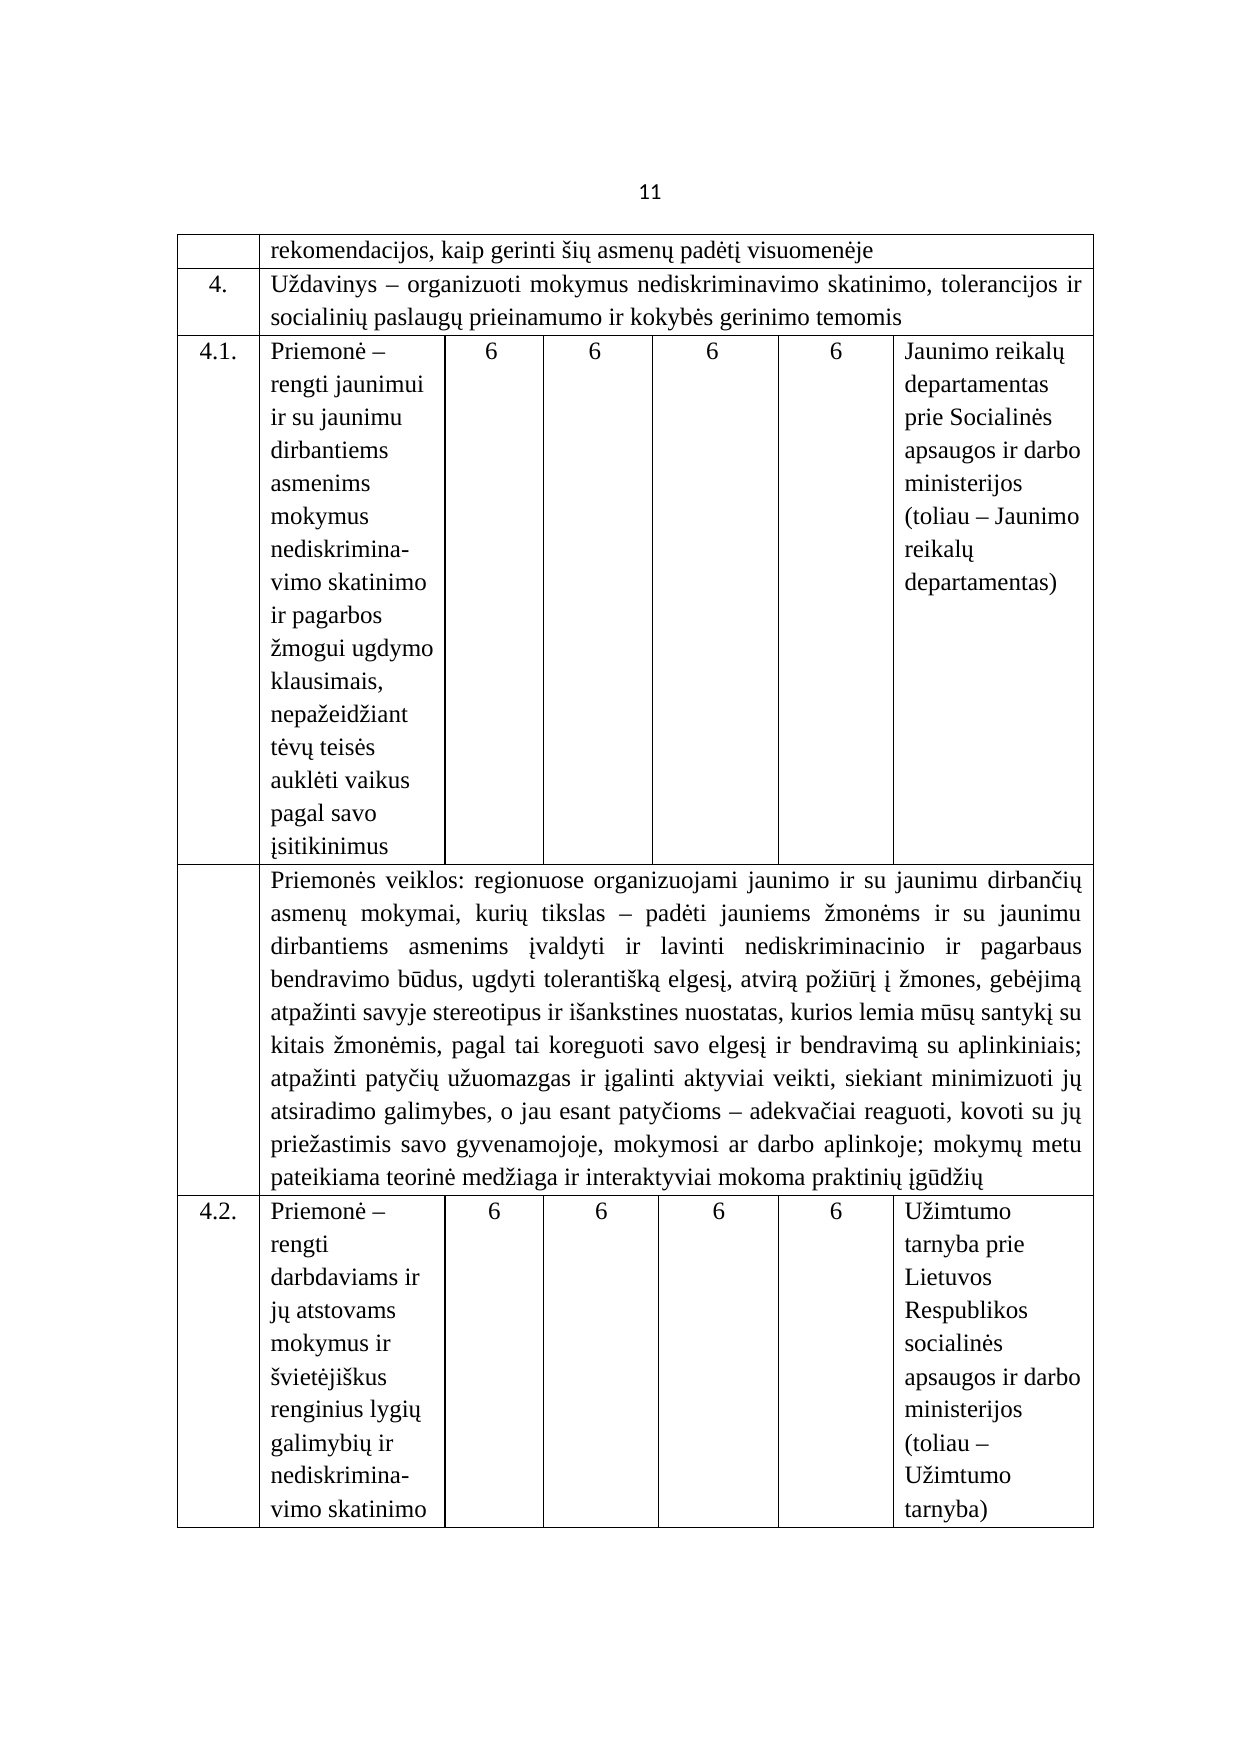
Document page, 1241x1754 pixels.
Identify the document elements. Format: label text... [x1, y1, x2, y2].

table_cell 4.2. [178, 1196, 259, 1527]
table_cell Užimtumo tarnyba prie Lietuvos Respublikos socialinės apsaugos ir darbo ministerijos (toliau – Užimtumo tarnyba) [894, 1196, 1093, 1527]
table_cell 4.1. [178, 336, 259, 864]
table_cell [178, 865, 259, 1195]
table_cell Priemonė – rengti jaunimui ir su jaunimu dirbantiems asmenims mokymus nediskrimina-vimo skatinimo ir pagarbos žmogui ugdymo klausimais, nepažeidžiant tėvų teisės auklėti vaikus pagal savo įsitikinimus [260, 336, 444, 864]
table_cell 6 [779, 1196, 893, 1527]
table_cell 6 [659, 1196, 778, 1527]
table_cell Jaunimo reikalų departamentas prie Socialinės apsaugos ir darbo ministerijos (toliau – Jaunimo reikalų departamentas) [894, 336, 1093, 864]
table_cell 4. [178, 269, 259, 335]
table_cell 6 [446, 1196, 543, 1527]
table_cell 6 [446, 336, 543, 864]
table_cell 6 [779, 336, 893, 864]
table_cell Priemonės veiklos: regionuose organizuojami jaunimo ir su jaunimu dirbančių asmenų mokymai, kurių tikslas – padėti jauniems žmonėms ir su jaunimu dirbantiems asmenims įvaldyti ir lavinti nediskriminacinio ir pagarbaus bendravimo būdus, ugdyti tolerantišką elgesį, atvirą požiūrį į žmones, gebėjimą atpažinti savyje stereotipus ir išankstines nuostatas, kurios lemia mūsų santykį su kitais žmonėmis, pagal tai koreguoti savo elgesį ir bendravimą su aplinkiniais; atpažinti patyčių užuomazgas ir įgalinti aktyviai veikti, siekiant minimizuoti jų atsiradimo galimybes, o jau esant patyčioms – adekvačiai reaguoti, kovoti su jų priežastimis savo gyvenamojoje, mokymosi ar darbo aplinkoje; mokymų metu pateikiama teorinė medžiaga ir interaktyviai mokoma praktinių įgūdžių [260, 865, 1093, 1195]
table_cell [178, 235, 259, 268]
table_cell 6 [544, 1196, 658, 1527]
table_cell 6 [653, 336, 778, 864]
table_cell 6 [544, 336, 652, 864]
table_cell rekomendacijos, kaip gerinti šių asmenų padėtį visuomenėje [260, 235, 1093, 268]
table_cell Uždavinys – organizuoti mokymus nediskriminavimo skatinimo, tolerancijos ir socialinių paslaugų prieinamumo ir kokybės gerinimo temomis [260, 269, 1093, 335]
table_cell Priemonė – rengti darbdaviams ir jų atstovams mokymus ir švietėjiškus renginius lygių galimybių ir nediskrimina-vimo skatinimo [260, 1196, 444, 1527]
